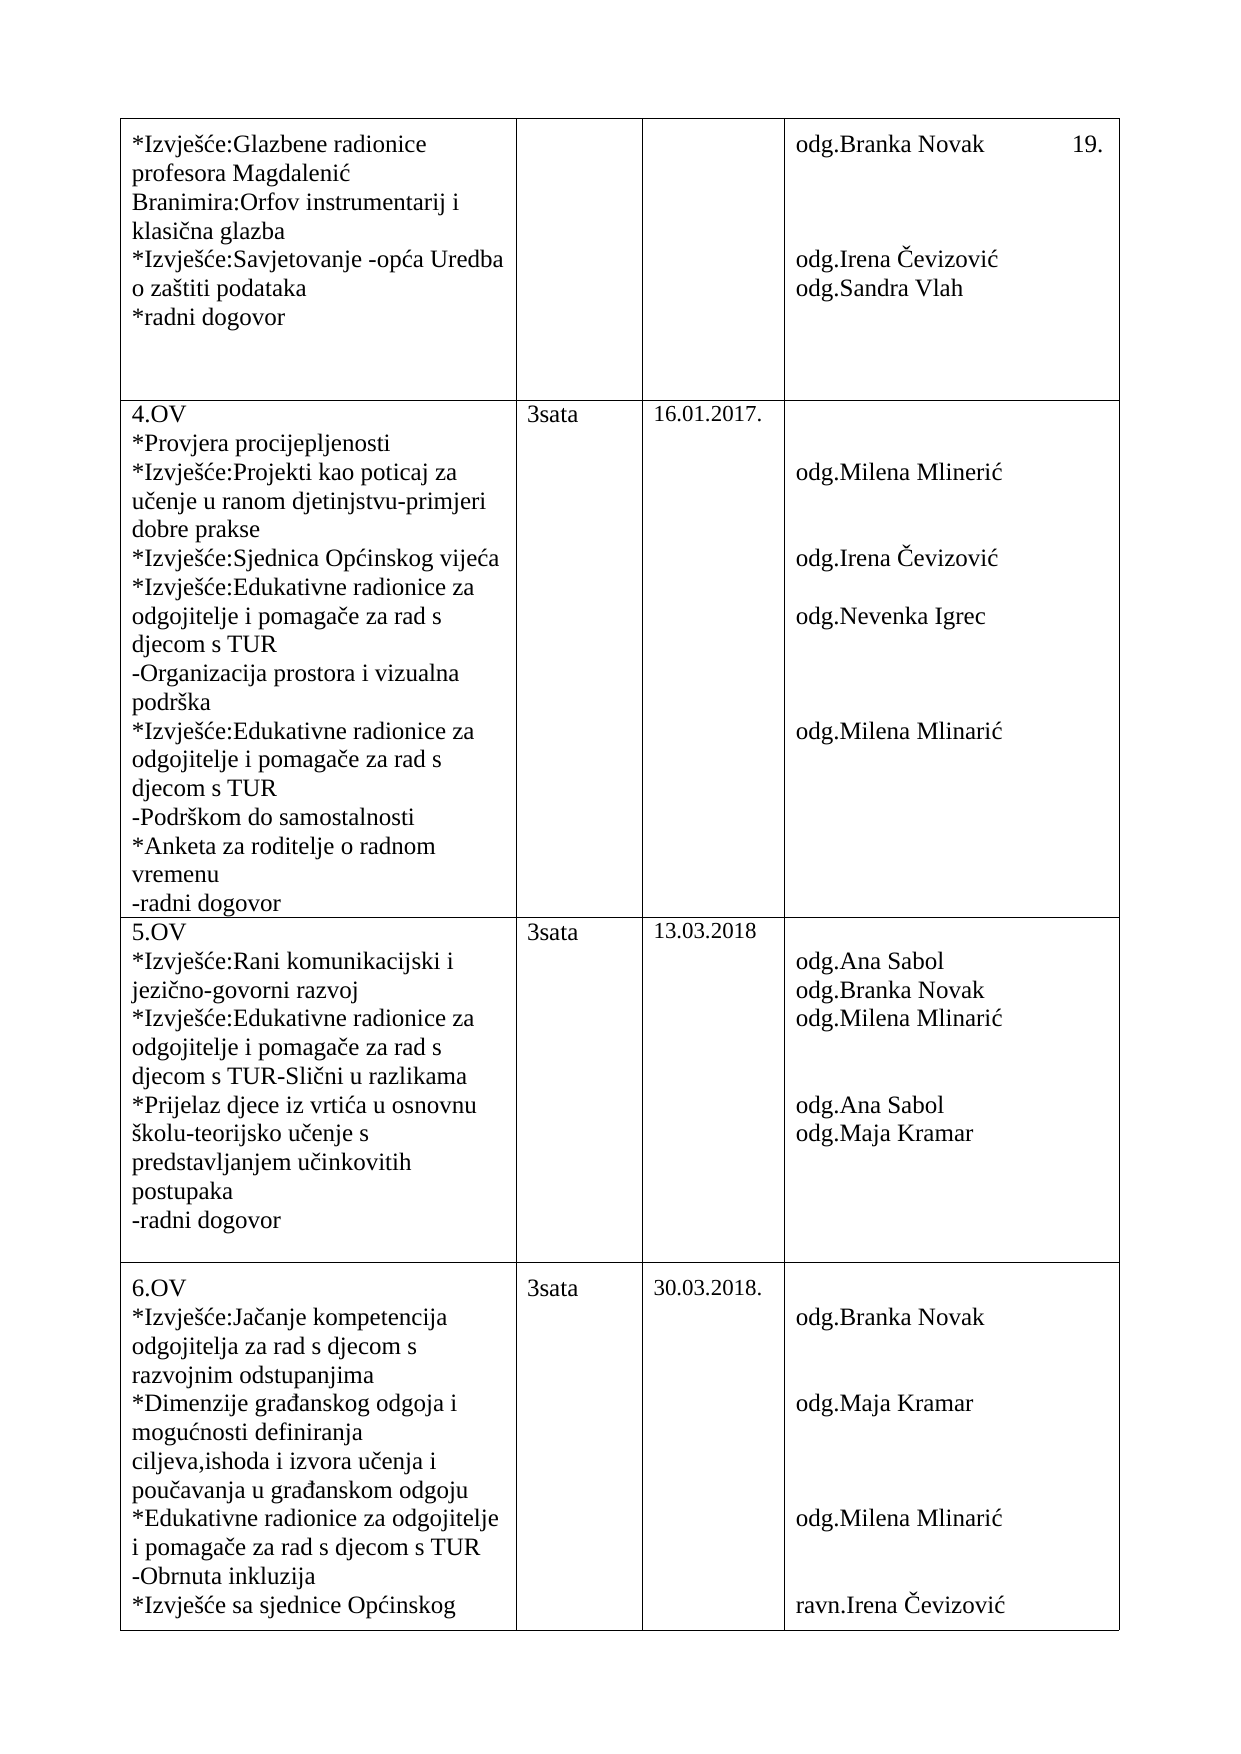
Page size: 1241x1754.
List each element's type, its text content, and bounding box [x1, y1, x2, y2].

table_cell 30.03.2018. [643, 1263, 784, 1630]
table_cell 13.03.2018 [643, 918, 784, 1262]
table_cell 5.OV *Izvješće:Rani komunikacijski i jezično-govorni razvoj *Izvješće:Edukativne radionice za odgojitelje i pomagače za rad s djecom s TUR-Slični u razlikama *Prijelaz djece iz vrtića u osnovnu školu-teorijsko učenje s predstavljanjem učinkovitih postupaka -radni dogovor [121, 918, 516, 1262]
table_cell 6.OV *Izvješće:Jačanje kompetencija odgojitelja za rad s djecom s razvojnim odstupanjima *Dimenzije građanskog odgoja i mogućnosti definiranja ciljeva,ishoda i izvora učenja i poučavanja u građanskom odgoju *Edukativne radionice za odgojitelje i pomagače za rad s djecom s TUR -Obrnuta inkluzija *Izvješće sa sjednice Općinskog [121, 1263, 516, 1630]
table_cell 3sata [517, 918, 642, 1262]
table_cell odg.Branka Novak 19. odg.Irena Čevizović odg.Sandra Vlah [785, 119, 1119, 399]
table_cell *Izvješće:Glazbene radionice profesora Magdalenić Branimira:Orfov instrumentarij i klasična glazba *Izvješće:Savjetovanje -opća Uredba o zaštiti podataka *radni dogovor [121, 119, 516, 399]
table_cell odg.Milena Mlinerić odg.Irena Čevizović odg.Nevenka Igrec odg.Milena Mlinarić [785, 401, 1119, 917]
table_cell 3sata [517, 1263, 642, 1630]
table_cell 16.01.2017. [643, 401, 784, 917]
table_cell 3sata [517, 401, 642, 917]
table_cell odg.Ana Sabol odg.Branka Novak odg.Milena Mlinarić odg.Ana Sabol odg.Maja Kramar [785, 918, 1119, 1262]
table_cell [517, 119, 642, 399]
table_cell 4.OV *Provjera procijepljenosti *Izvješće:Projekti kao poticaj za učenje u ranom djetinjstvu-primjeri dobre prakse *Izvješće:Sjednica Općinskog vijeća *Izvješće:Edukativne radionice za odgojitelje i pomagače za rad s djecom s TUR -Organizacija prostora i vizualna podrška *Izvješće:Edukativne radionice za odgojitelje i pomagače za rad s djecom s TUR -Podrškom do samostalnosti *Anketa za roditelje o radnom vremenu -radni dogovor [121, 401, 516, 917]
table_cell odg.Branka Novak odg.Maja Kramar odg.Milena Mlinarić ravn.Irena Čevizović [785, 1263, 1119, 1630]
table_cell [643, 119, 784, 399]
